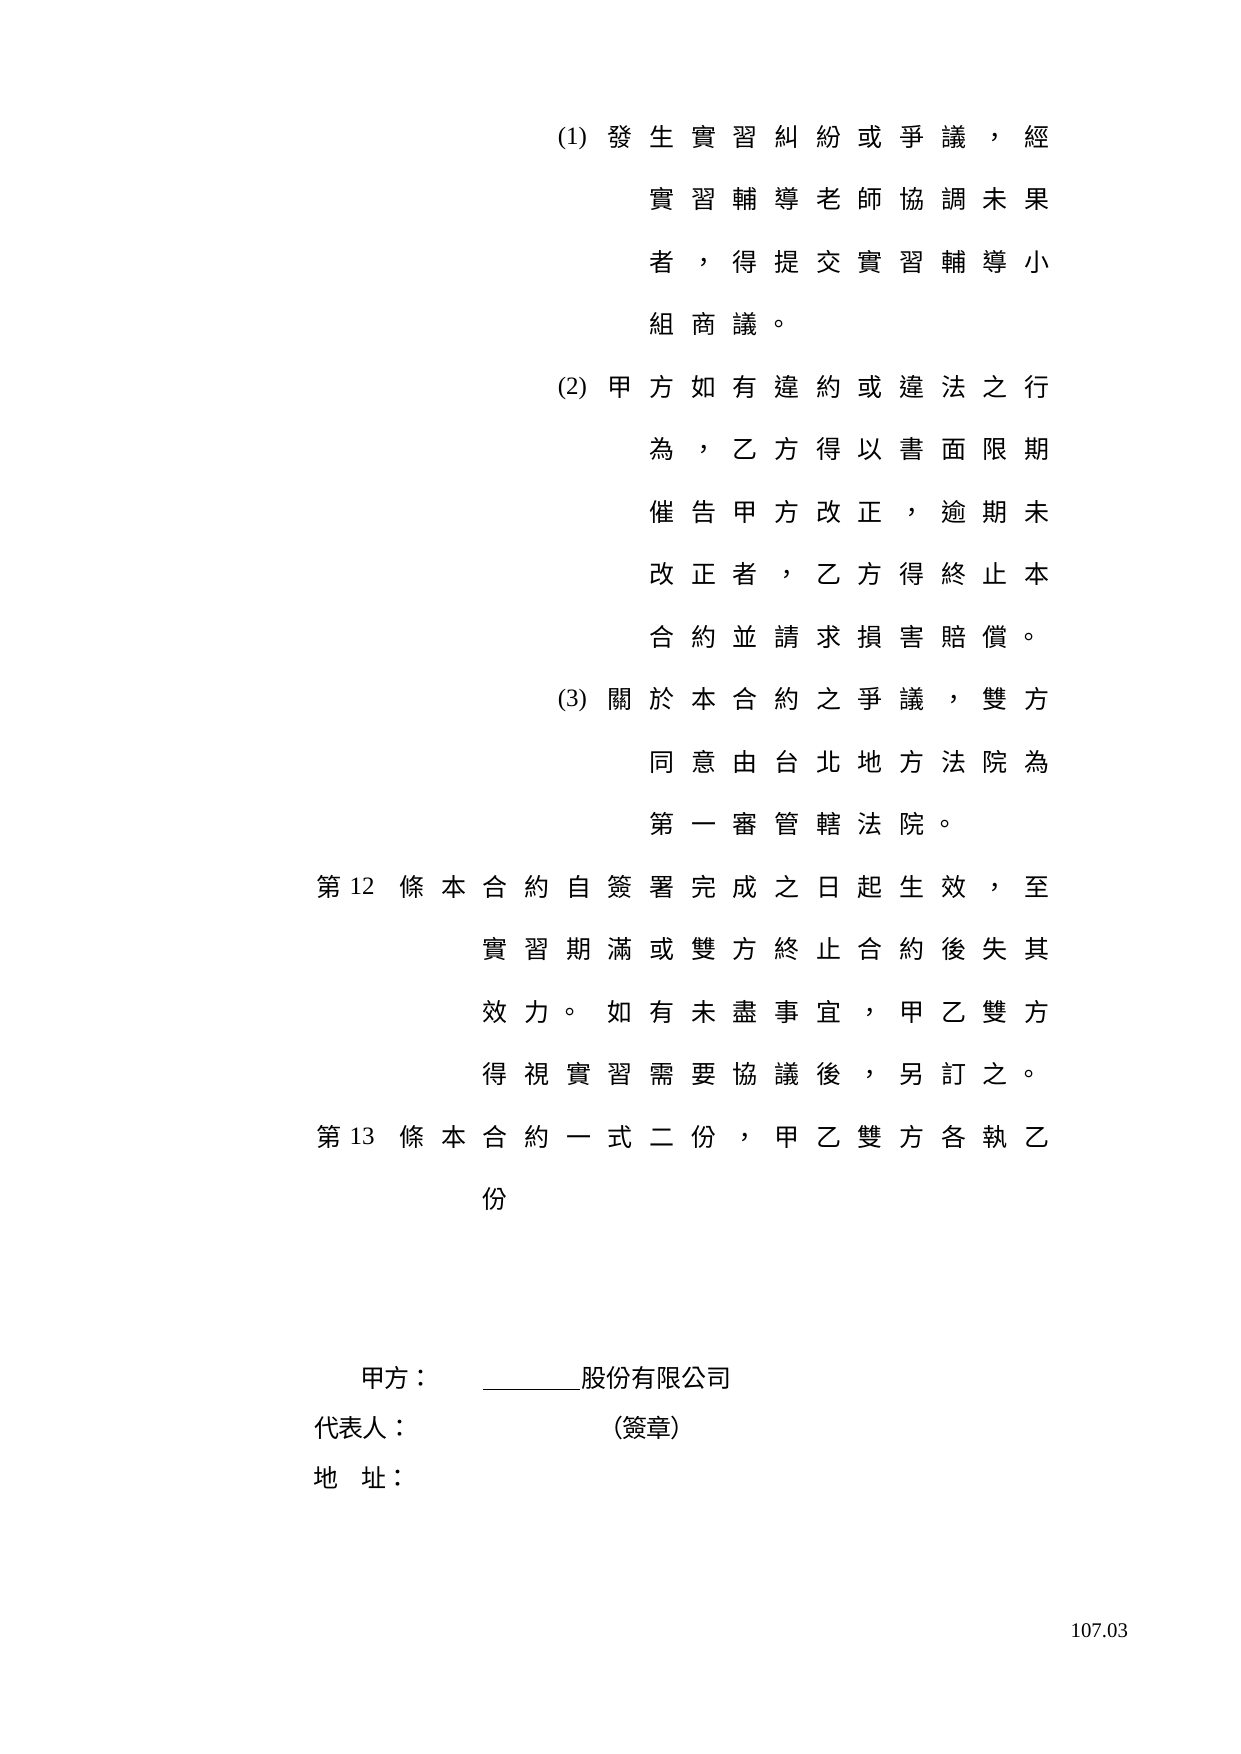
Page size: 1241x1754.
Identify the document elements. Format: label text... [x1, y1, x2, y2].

text 甲方： 股份有限公司 [183, 1362, 1058, 1393]
list 甲方如有違約或違法之行為，乙方得以書面限期催告甲方改正，逾期未改正者，乙方得終止本合約並請求損害賠償。 [522, 343, 1058, 656]
list 關於本合約之爭議，雙方同意由台北地方法院為第一審管轄法院。 [522, 656, 1058, 843]
list 本合約一式二份，甲乙雙方各執乙份 [283, 1093, 1058, 1218]
text 地 址： [183, 1462, 1058, 1493]
list 發生實習糾紛或爭議，經實習輔導老師協調未果者，得提交實習輔導小組商議。 [522, 93, 1058, 343]
text 代表人： （簽章） [183, 1412, 1058, 1443]
list 本合約自簽署完成之日起生效，至實習期滿或雙方終止合約後失其效力。如有未盡事宜，甲乙雙方得視實習需要協議後，另訂之。 [283, 843, 1058, 1093]
